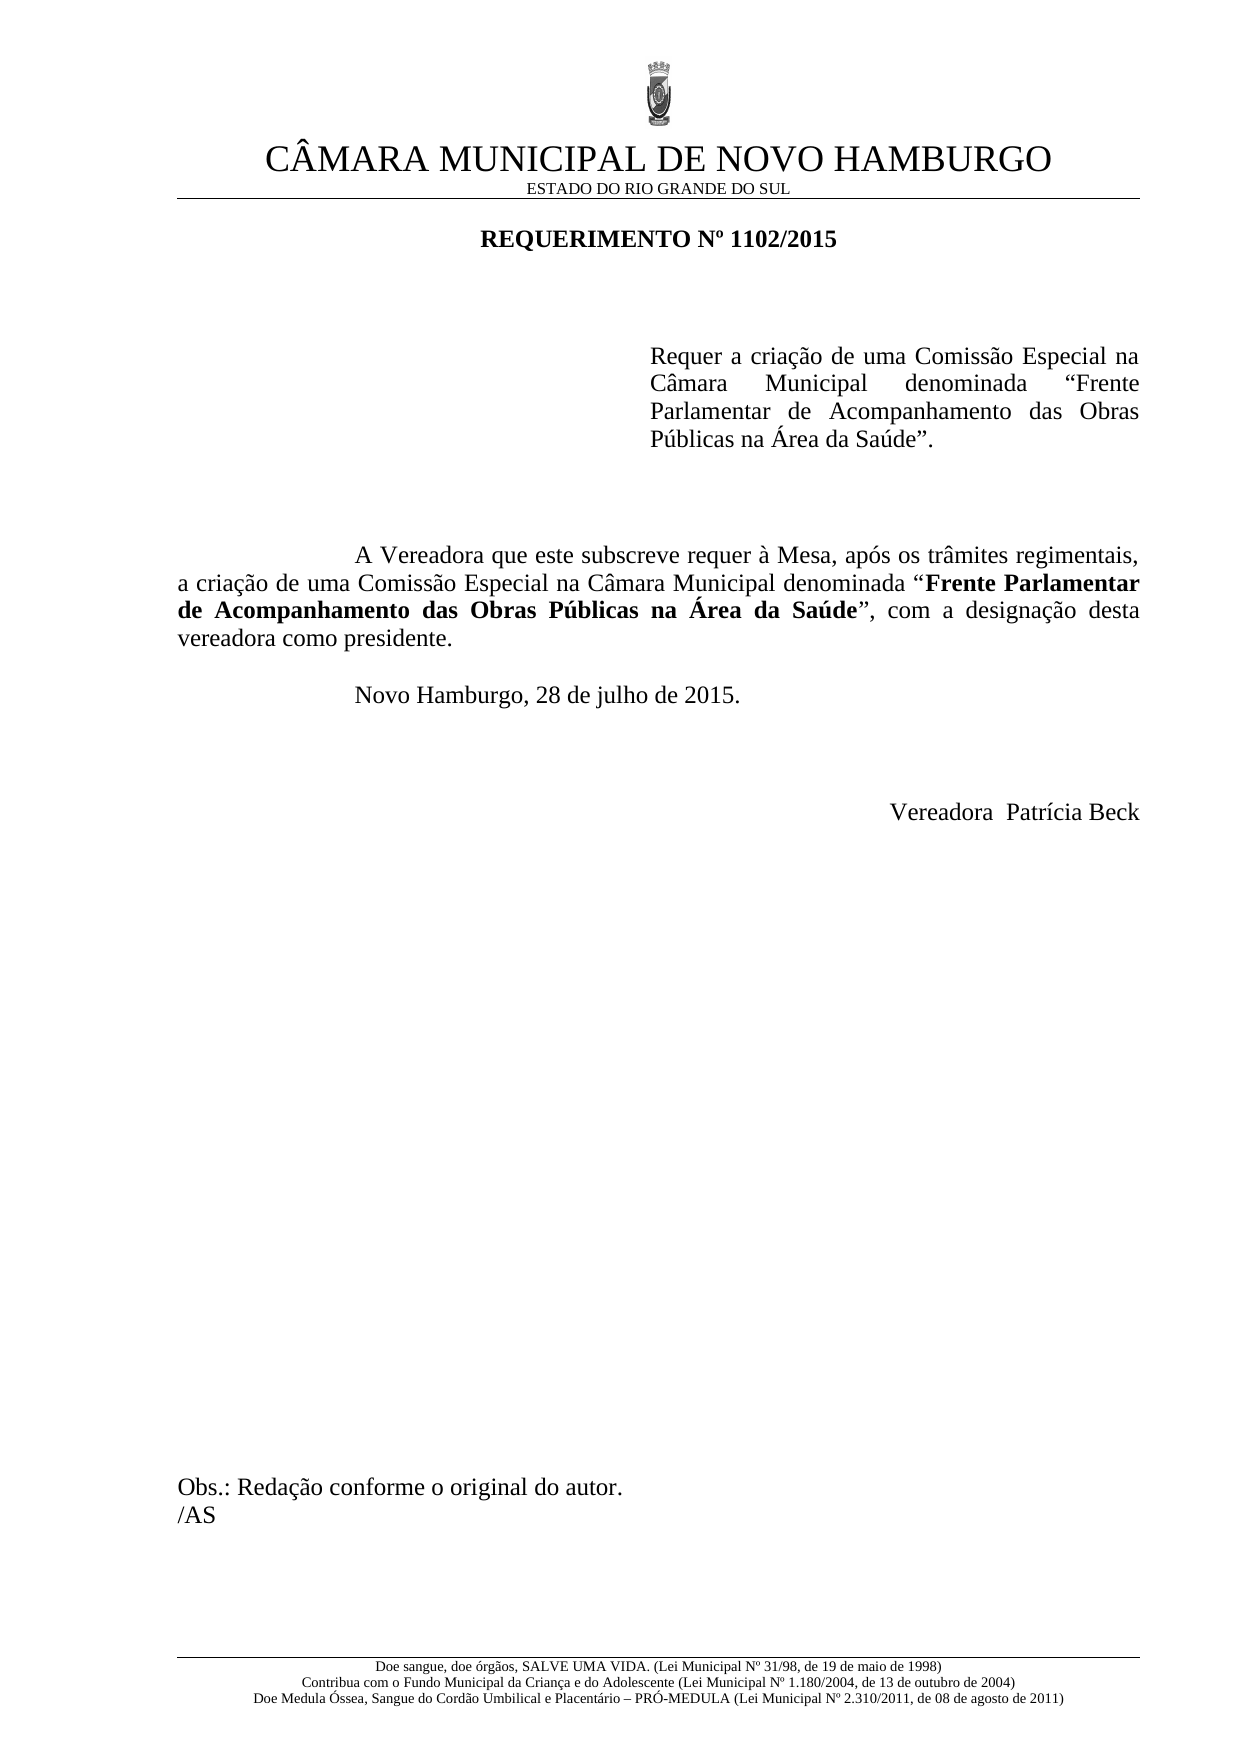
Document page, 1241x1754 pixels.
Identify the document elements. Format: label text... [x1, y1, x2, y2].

text /AS [177, 1501, 1140, 1529]
text Obs.: Redação conforme o original do autor. [177, 1473, 1140, 1501]
text A Vereadora que este subscreve requer à Mesa, após os trâmites regimentais, a criação de uma Comissão Especial na Câmara Municipal denominada “Frente Parlamentar de Acompanhamento das Obras Públicas na Área da Saúde”, com a designação desta vereadora como presidente. [177, 541, 1140, 652]
text Requer a criação de uma Comissão Especial na Câmara Municipal denominada “Frente Parlamentar de Acompanhamento das Obras Públicas na Área da Saúde”. [650, 342, 1140, 453]
text Novo Hamburgo, 28 de julho de 2015. [177, 681, 1140, 709]
title REQUERIMENTO Nº 1102/2015 [177, 226, 1140, 253]
text Vereadora Patrícia Beck [177, 798, 1140, 825]
